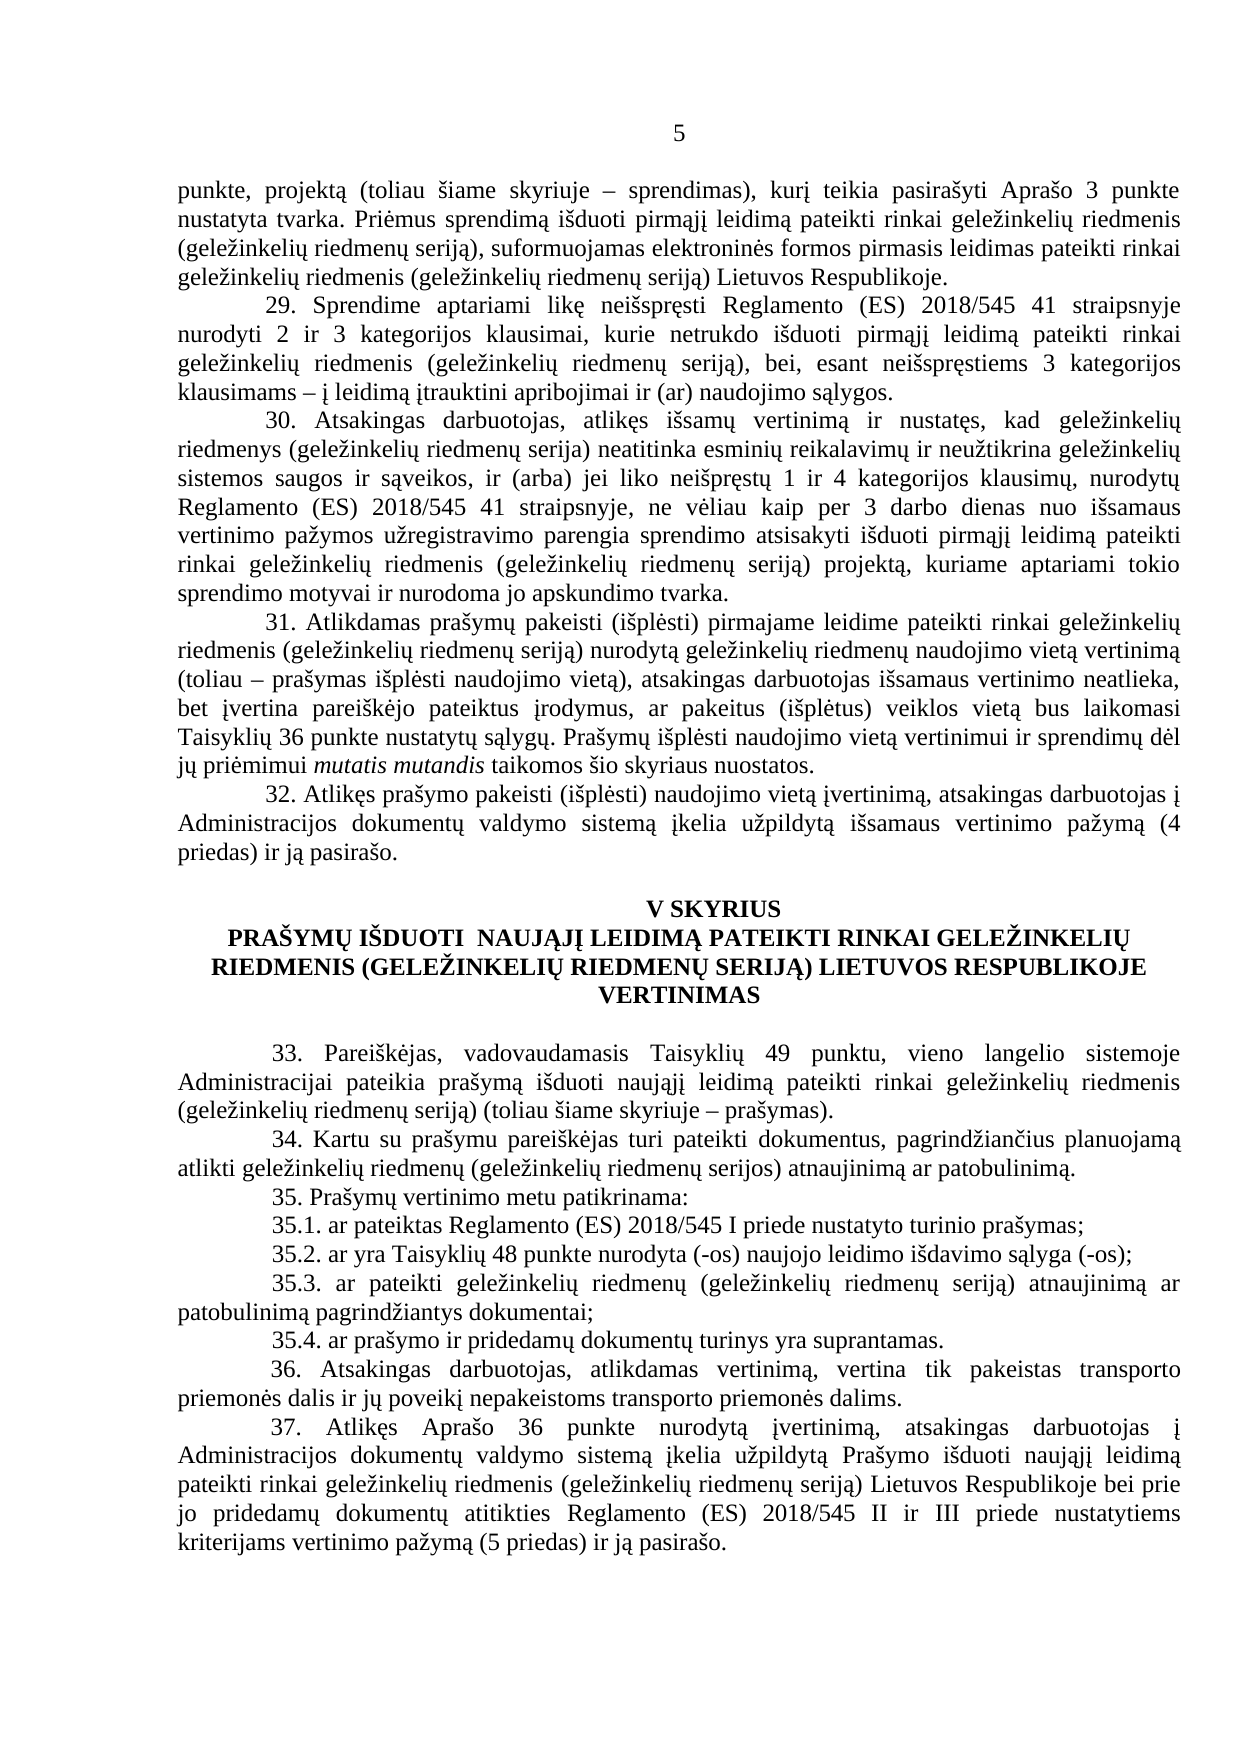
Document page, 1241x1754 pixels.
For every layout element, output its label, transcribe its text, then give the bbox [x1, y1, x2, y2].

text 35.1. ar pateiktas Reglamento (ES) 2018/545 I priede nustatyto turinio prašymas; [177, 1211, 1181, 1239]
text 35.3. ar pateikti geležinkelių riedmenų (geležinkelių riedmenų seriją) atnaujinimą ar patobulinimą pagrindžiantys dokumentai; [177, 1268, 1181, 1326]
text 30. Atsakingas darbuotojas, atlikęs išsamų vertinimą ir nustatęs, kad geležinkelių riedmenys (geležinkelių riedmenų serija) neatitinka esminių reikalavimų ir neužtikrina geležinkelių sistemos saugos ir sąveikos, ir (arba) jei liko neišpręstų 1 ir 4 kategorijos klausimų, nurodytų Reglamento (ES) 2018/545 41 straipsnyje, ne vėliau kaip per 3 darbo dienas nuo išsamaus vertinimo pažymos užregistravimo parengia sprendimo atsisakyti išduoti pirmąjį leidimą pateikti rinkai geležinkelių riedmenis (geležinkelių riedmenų seriją) projektą, kuriame aptariami tokio sprendimo motyvai ir nurodoma jo apskundimo tvarka. [177, 406, 1181, 607]
text 37. Atlikęs Aprašo 36 punkte nurodytą įvertinimą, atsakingas darbuotojas į Administracijos dokumentų valdymo sistemą įkelia užpildytą Prašymo išduoti naująjį leidimą pateikti rinkai geležinkelių riedmenis (geležinkelių riedmenų seriją) Lietuvos Respublikoje bei prie jo pridedamų dokumentų atitikties Reglamento (ES) 2018/545 II ir III priede nustatytiems kriterijams vertinimo pažymą (5 priedas) ir ją pasirašo. [177, 1412, 1181, 1556]
text 34. Kartu su prašymu pareiškėjas turi pateikti dokumentus, pagrindžiančius planuojamą atlikti geležinkelių riedmenų (geležinkelių riedmenų serijos) atnaujinimą ar patobulinimą. [177, 1124, 1181, 1182]
text 32. Atlikęs prašymo pakeisti (išplėsti) naudojimo vietą įvertinimą, atsakingas darbuotojas į Administracijos dokumentų valdymo sistemą įkelia užpildytą išsamaus vertinimo pažymą (4 priedas) ir ją pasirašo. [177, 779, 1181, 866]
text V SKYRIUS [177, 894, 1181, 923]
text 33. Pareiškėjas, vadovaudamasis Taisyklių 49 punktu, vieno langelio sistemoje Administracijai pateikia prašymą išduoti naująjį leidimą pateikti rinkai geležinkelių riedmenis (geležinkelių riedmenų seriją) (toliau šiame skyriuje – prašymas). [177, 1038, 1181, 1124]
text 35.2. ar yra Taisyklių 48 punkte nurodyta (-os) naujojo leidimo išdavimo sąlyga (-os); [177, 1239, 1181, 1268]
text 31. Atlikdamas prašymų pakeisti (išplėsti) pirmajame leidime pateikti rinkai geležinkelių riedmenis (geležinkelių riedmenų seriją) nurodytą geležinkelių riedmenų naudojimo vietą vertinimą (toliau – prašymas išplėsti naudojimo vietą), atsakingas darbuotojas išsamaus vertinimo neatlieka, bet įvertina pareiškėjo pateiktus įrodymus, ar pakeitus (išplėtus) veiklos vietą bus laikomasi Taisyklių 36 punkte nustatytų sąlygų. Prašymų išplėsti naudojimo vietą vertinimui ir sprendimų dėl jų priėmimui mutatis mutandis taikomos šio skyriaus nuostatos. [177, 607, 1181, 779]
text 36. Atsakingas darbuotojas, atlikdamas vertinimą, vertina tik pakeistas transporto priemonės dalis ir jų poveikį nepakeistoms transporto priemonės dalims. [177, 1354, 1181, 1412]
text 29. Sprendime aptariami likę neišspręsti Reglamento (ES) 2018/545 41 straipsnyje nurodyti 2 ir 3 kategorijos klausimai, kurie netrukdo išduoti pirmąjį leidimą pateikti rinkai geležinkelių riedmenis (geležinkelių riedmenų seriją), bei, esant neišspręstiems 3 kategorijos klausimams – į leidimą įtrauktini apribojimai ir (ar) naudojimo sąlygos. [177, 291, 1181, 406]
text 35. Prašymų vertinimo metu patikrinama: [177, 1182, 1181, 1211]
text PRAŠYMŲ IŠDUOTI NAUJĄJĮ LEIDIMĄ pATEIKTI RINKAI GELEŽINKELIŲ RIEDMENIS (GELEŽINKELIŲ RIEDMENŲ SERIJĄ) LIETUVOS rESPUBLIKOJE VERTINIMAS [177, 923, 1181, 1009]
text punkte, projektą (toliau šiame skyriuje – sprendimas), kurį teikia pasirašyti Aprašo 3 punkte nustatyta tvarka. Priėmus sprendimą išduoti pirmąjį leidimą pateikti rinkai geležinkelių riedmenis (geležinkelių riedmenų seriją), suformuojamas elektroninės formos pirmasis leidimas pateikti rinkai geležinkelių riedmenis (geležinkelių riedmenų seriją) Lietuvos Respublikoje. [177, 176, 1181, 291]
text 35.4. ar prašymo ir pridedamų dokumentų turinys yra suprantamas. [177, 1326, 1181, 1354]
